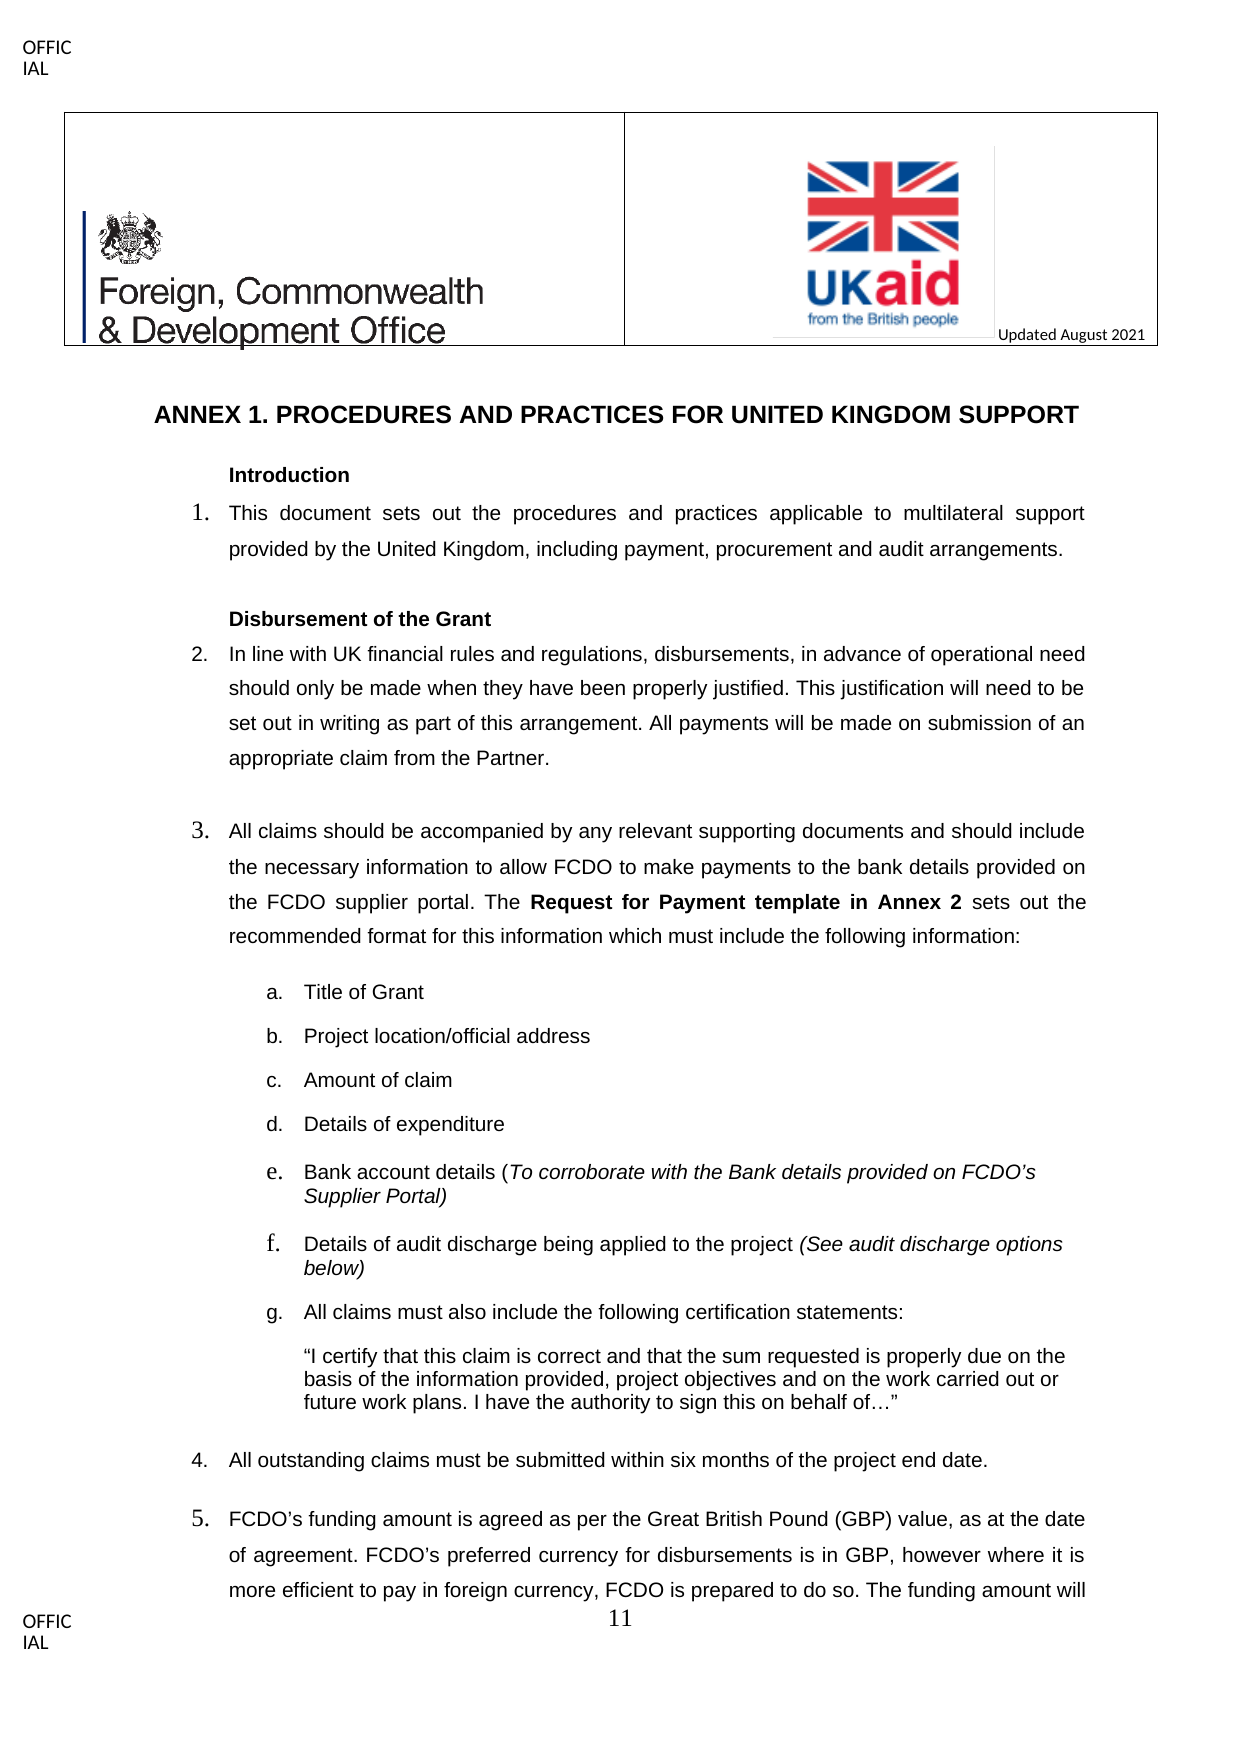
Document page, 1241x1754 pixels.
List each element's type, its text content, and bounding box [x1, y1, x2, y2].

picture [772, 146, 998, 341]
text Introduction [228, 464, 1087, 487]
list This document sets out the procedures and practices applicable to multilateral support provided by the United Kingdom, including payment, procurement and audit arrangements. [191, 498, 1087, 561]
list Details of expenditure [266, 1113, 1087, 1136]
list Title of Grant [266, 981, 1087, 1004]
text Disbursement of the Grant [228, 607, 1087, 631]
list FCDO’s funding amount is agreed as per the Great British Pound (GBP) value, as at the date of agreement. FCDO’s preferred currency for disbursements is in GBP, however where it is more efficient to pay in foreign currency, FCDO is prepared to do so. The funding amount will [191, 1504, 1087, 1602]
list Details of audit discharge being applied to the project (See audit discharge options below) [266, 1229, 1087, 1279]
list In line with UK financial rules and regulations, disbursements, in advance of operational need should only be made when they have been properly justified. This justification will need to be set out in writing as part of this arrangement. All payments will be made on submission of an appropriate claim from the Partner. [191, 642, 1087, 770]
list All outstanding claims must be submitted within six months of the project end date. [191, 1449, 1087, 1472]
list All claims must also include the following certification statements: [266, 1300, 1087, 1324]
text ANNEX 1. PROCEDURES AND PRACTICES FOR UNITED KINGDOM SUPPORT [153, 401, 1087, 429]
list Project location/official address [266, 1025, 1087, 1048]
text “I certify that this claim is correct and that the sum requested is properly due on the basis of the information provided, project objectives and on the work carried out or future work plans. I have the authority to sign this on behalf of…” [303, 1344, 1087, 1414]
list Bank account details (To corroborate with the Bank details provided on FCDO’s Supplier Portal) [266, 1157, 1087, 1208]
list Amount of claim [266, 1069, 1087, 1092]
list All claims should be accompanied by any relevant supporting documents and should include the necessary information to allow FCDO to make payments to the bank details provided on the FCDO supplier portal. The Request for Payment template in Annex 2 sets out the recommended format for this information which must include the following information: [191, 816, 1087, 948]
picture [82, 211, 485, 350]
